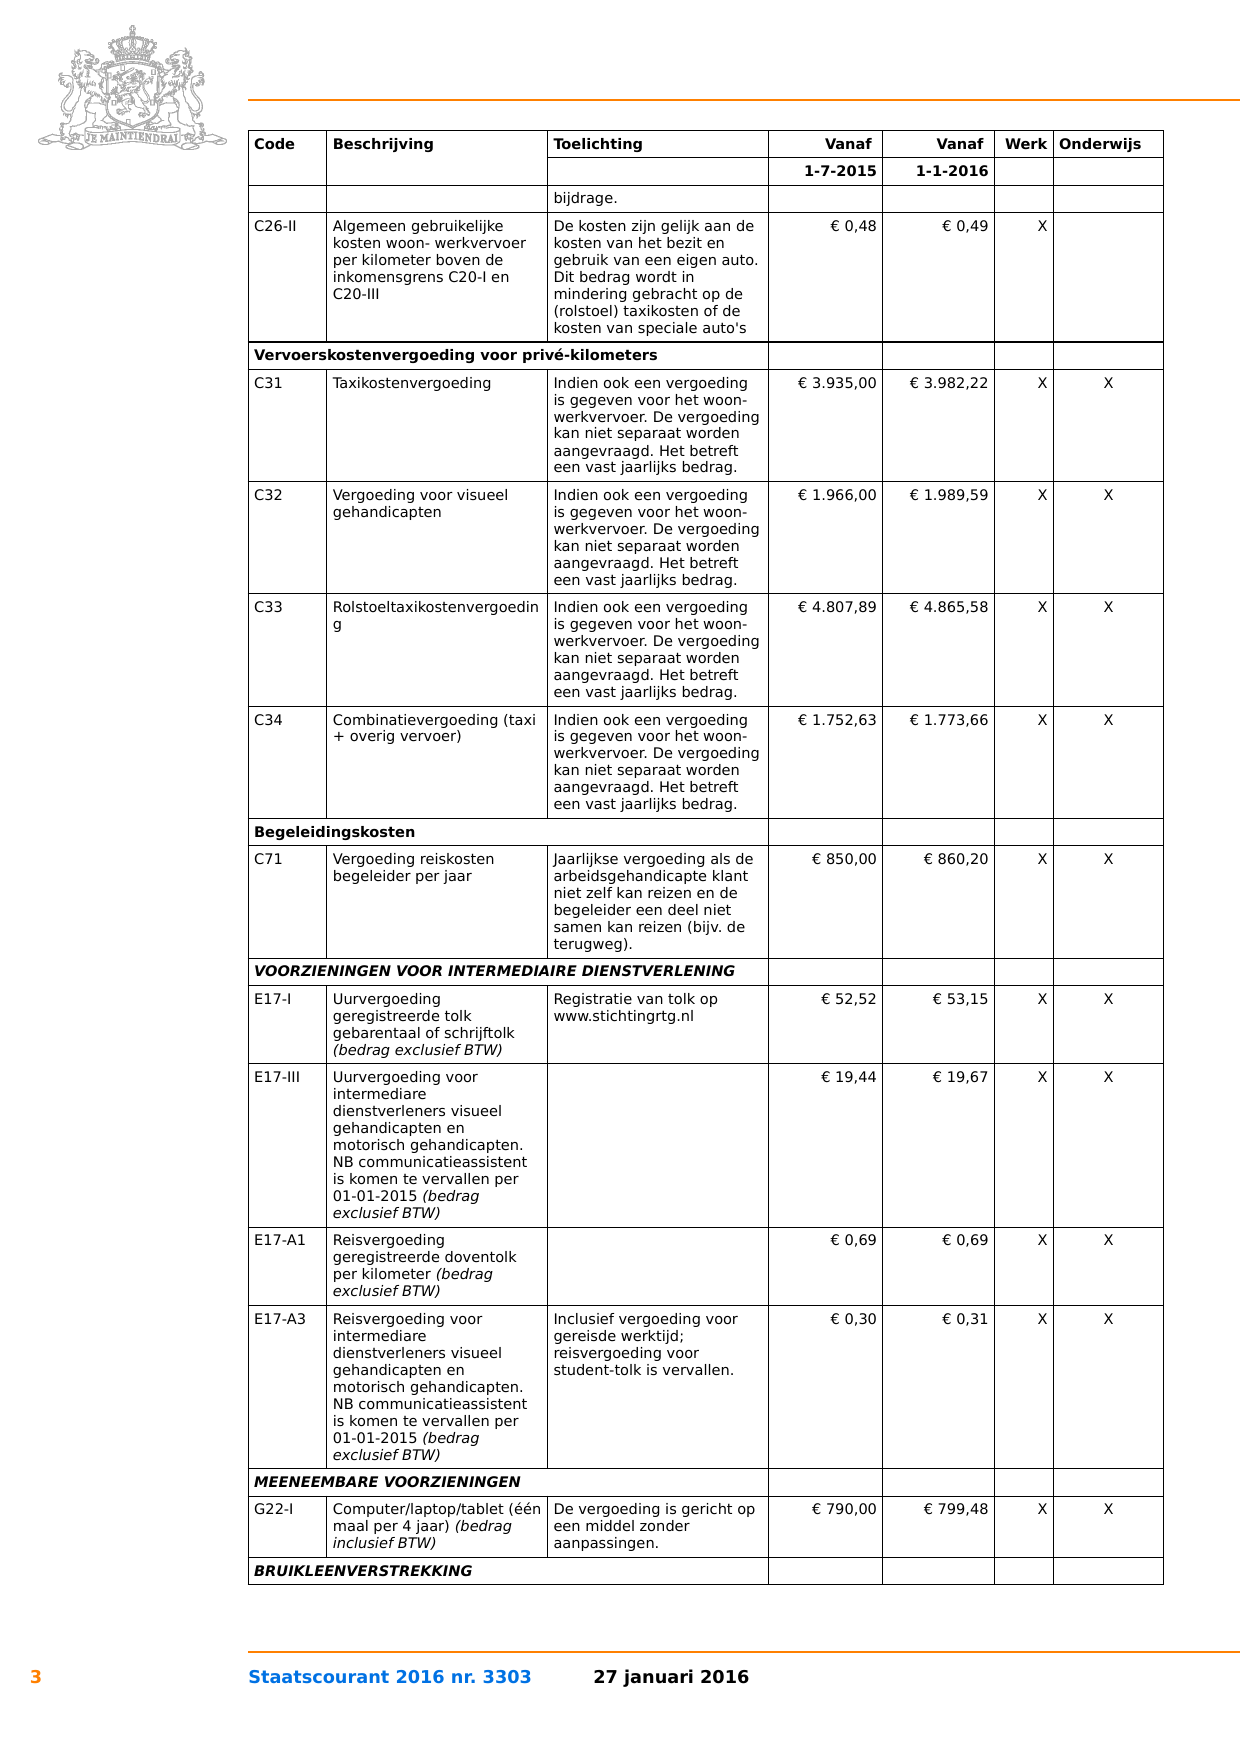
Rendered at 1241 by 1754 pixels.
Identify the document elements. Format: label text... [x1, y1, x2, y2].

table_cell 1-7-2015 [769, 158, 882, 185]
table_cell [883, 186, 994, 212]
table_cell Rolstoeltaxikostenvergoeding [327, 594, 547, 706]
table_cell X [995, 1497, 1053, 1557]
table_cell BRUIKLEENVERSTREKKING [249, 1558, 768, 1584]
table_cell € 1.989,59 [883, 482, 994, 593]
table_cell [1054, 819, 1163, 845]
table_cell [883, 819, 994, 845]
table_cell € 0,31 [883, 1306, 994, 1468]
table_cell € 0,49 [883, 213, 994, 341]
table_header Toelichting [548, 131, 768, 157]
table_cell [769, 1558, 882, 1584]
table_cell [769, 959, 882, 985]
table_cell € 850,00 [769, 846, 882, 958]
table_cell [883, 1469, 994, 1496]
table_cell 1-1-2016 [883, 158, 994, 185]
table_cell [548, 1228, 768, 1305]
table_cell [548, 1064, 768, 1227]
table_cell [995, 343, 1053, 369]
table_cell Uurvergoeding geregistreerde tolk gebarentaal of schrijftolk (bedrag exclusief BTW) [327, 986, 547, 1063]
table_cell € 0,69 [769, 1228, 882, 1305]
table_cell C33 [249, 594, 326, 706]
table_cell [995, 158, 1053, 185]
table_cell [548, 158, 768, 185]
table_cell X [1054, 707, 1163, 818]
table_cell Vergoeding voor visueel gehandicapten [327, 482, 547, 593]
table_cell [995, 959, 1053, 985]
table_cell X [995, 846, 1053, 958]
table_cell Vervoerskostenvergoeding voor privé-kilometers [249, 343, 768, 369]
table_cell X [1054, 482, 1163, 593]
table_cell X [995, 1064, 1053, 1227]
table_cell Jaarlijkse vergoeding als de arbeidsgehandicapte klant niet zelf kan reizen en de begeleider een deel niet samen kan reizen (bijv. de terugweg). [548, 846, 768, 958]
table_cell bijdrage. [548, 186, 768, 212]
table_cell € 0,48 [769, 213, 882, 341]
table_cell X [1054, 846, 1163, 958]
table_cell X [1054, 1064, 1163, 1227]
table_cell C26-II [249, 213, 326, 341]
table_cell Combinatievergoeding (taxi + overig vervoer) [327, 707, 547, 818]
table_cell € 1.752,63 [769, 707, 882, 818]
table_cell [769, 186, 882, 212]
table_cell [995, 1469, 1053, 1496]
table_cell E17-I [249, 986, 326, 1063]
table_header Beschrijving [327, 131, 547, 185]
table_cell Indien ook een vergoeding is gegeven voor het woon- werkvervoer. De vergoeding kan niet separaat worden aangevraagd. Het betreft een vast jaarlijks bedrag. [548, 482, 768, 593]
table_cell Taxikostenvergoeding [327, 370, 547, 481]
table_cell Reisvergoeding voor intermediare dienstverleners visueel gehandicapten en motorisch gehandicapten. NB communicatieassistent is komen te vervallen per 01-01-2015 (bedrag exclusief BTW) [327, 1306, 547, 1468]
table_cell [1054, 1469, 1163, 1496]
table_cell Reisvergoeding geregistreerde doventolk per kilometer (bedrag exclusief BTW) [327, 1228, 547, 1305]
table_cell [1054, 959, 1163, 985]
table_cell [1054, 1558, 1163, 1584]
table_cell Registratie van tolk op www.stichtingrtg.nl [548, 986, 768, 1063]
table_cell € 53,15 [883, 986, 994, 1063]
table_cell Uurvergoeding voor intermediare dienstverleners visueel gehandicapten en motorisch gehandicapten. NB communicatieassistent is komen te vervallen per 01-01-2015 (bedrag exclusief BTW) [327, 1064, 547, 1227]
table_cell [995, 186, 1053, 212]
table_cell [883, 1558, 994, 1584]
table_cell € 19,67 [883, 1064, 994, 1227]
table_header Onderwijs [1054, 131, 1163, 157]
table_cell X [995, 1228, 1053, 1305]
table_cell € 3.935,00 [769, 370, 882, 481]
table_cell E17-A3 [249, 1306, 326, 1468]
table_cell X [1054, 594, 1163, 706]
table_cell € 4.865,58 [883, 594, 994, 706]
picture [38, 25, 227, 150]
table_header Werk [995, 131, 1053, 157]
table_cell De vergoeding is gericht op een middel zonder aanpassingen. [548, 1497, 768, 1557]
table_cell Indien ook een vergoeding is gegeven voor het woon- werkvervoer. De vergoeding kan niet separaat worden aangevraagd. Het betreft een vast jaarlijks bedrag. [548, 370, 768, 481]
table_cell [249, 186, 326, 212]
table_cell X [1054, 1497, 1163, 1557]
table_cell E17-A1 [249, 1228, 326, 1305]
table_header Vanaf [769, 131, 882, 157]
table_cell X [995, 213, 1053, 341]
table_cell [995, 1558, 1053, 1584]
table_header Vanaf [883, 131, 994, 157]
table_cell [883, 959, 994, 985]
table_cell [327, 186, 547, 212]
table_cell X [1054, 986, 1163, 1063]
table_cell X [1054, 370, 1163, 481]
table_cell [883, 343, 994, 369]
table_cell [1054, 158, 1163, 185]
table_cell X [1054, 1306, 1163, 1468]
table_cell € 1.966,00 [769, 482, 882, 593]
table_cell De kosten zijn gelijk aan de kosten van het bezit en gebruik van een eigen auto. Dit bedrag wordt in mindering gebracht op de (rolstoel) taxikosten of de kosten van speciale auto's [548, 213, 768, 341]
table_cell X [995, 482, 1053, 593]
table_cell [1054, 343, 1163, 369]
table_cell [1054, 186, 1163, 212]
table_cell X [995, 594, 1053, 706]
table_cell X [995, 1306, 1053, 1468]
table_cell [769, 819, 882, 845]
table_cell Computer/laptop/tablet (één maal per 4 jaar) (bedrag inclusief BTW) [327, 1497, 547, 1557]
table_cell X [995, 986, 1053, 1063]
table_cell C34 [249, 707, 326, 818]
table_cell Inclusief vergoeding voor gereisde werktijd; reisvergoeding voor student-tolk is vervallen. [548, 1306, 768, 1468]
table_cell X [1054, 1228, 1163, 1305]
table_header Code [249, 131, 326, 185]
table_cell Vergoeding reiskosten begeleider per jaar [327, 846, 547, 958]
table_cell [1054, 213, 1163, 341]
table_cell [769, 343, 882, 369]
table_cell Begeleidingskosten [249, 819, 768, 845]
table_cell E17-III [249, 1064, 326, 1227]
table_cell € 790,00 [769, 1497, 882, 1557]
table_cell € 1.773,66 [883, 707, 994, 818]
table_cell Algemeen gebruikelijke kosten woon- werkvervoer per kilometer boven de inkomensgrens C20-I en C20-III [327, 213, 547, 341]
table_cell € 3.982,22 [883, 370, 994, 481]
table_cell [769, 1469, 882, 1496]
table_cell C32 [249, 482, 326, 593]
table_cell Indien ook een vergoeding is gegeven voor het woon- werkvervoer. De vergoeding kan niet separaat worden aangevraagd. Het betreft een vast jaarlijks bedrag. [548, 707, 768, 818]
table_cell VOORZIENINGEN VOOR INTERMEDIAIRE DIENSTVERLENING [249, 959, 768, 985]
table_cell € 52,52 [769, 986, 882, 1063]
table_cell Indien ook een vergoeding is gegeven voor het woon- werkvervoer. De vergoeding kan niet separaat worden aangevraagd. Het betreft een vast jaarlijks bedrag. [548, 594, 768, 706]
table_cell [995, 819, 1053, 845]
table_cell € 799,48 [883, 1497, 994, 1557]
table_cell G22-I [249, 1497, 326, 1557]
table_cell C71 [249, 846, 326, 958]
table_cell X [995, 707, 1053, 818]
table_cell € 0,69 [883, 1228, 994, 1305]
table_cell X [995, 370, 1053, 481]
table_cell € 860,20 [883, 846, 994, 958]
table_cell C31 [249, 370, 326, 481]
table_cell MEENEEMBARE VOORZIENINGEN [249, 1469, 768, 1496]
table_cell € 19,44 [769, 1064, 882, 1227]
table_cell € 4.807,89 [769, 594, 882, 706]
table_cell € 0,30 [769, 1306, 882, 1468]
